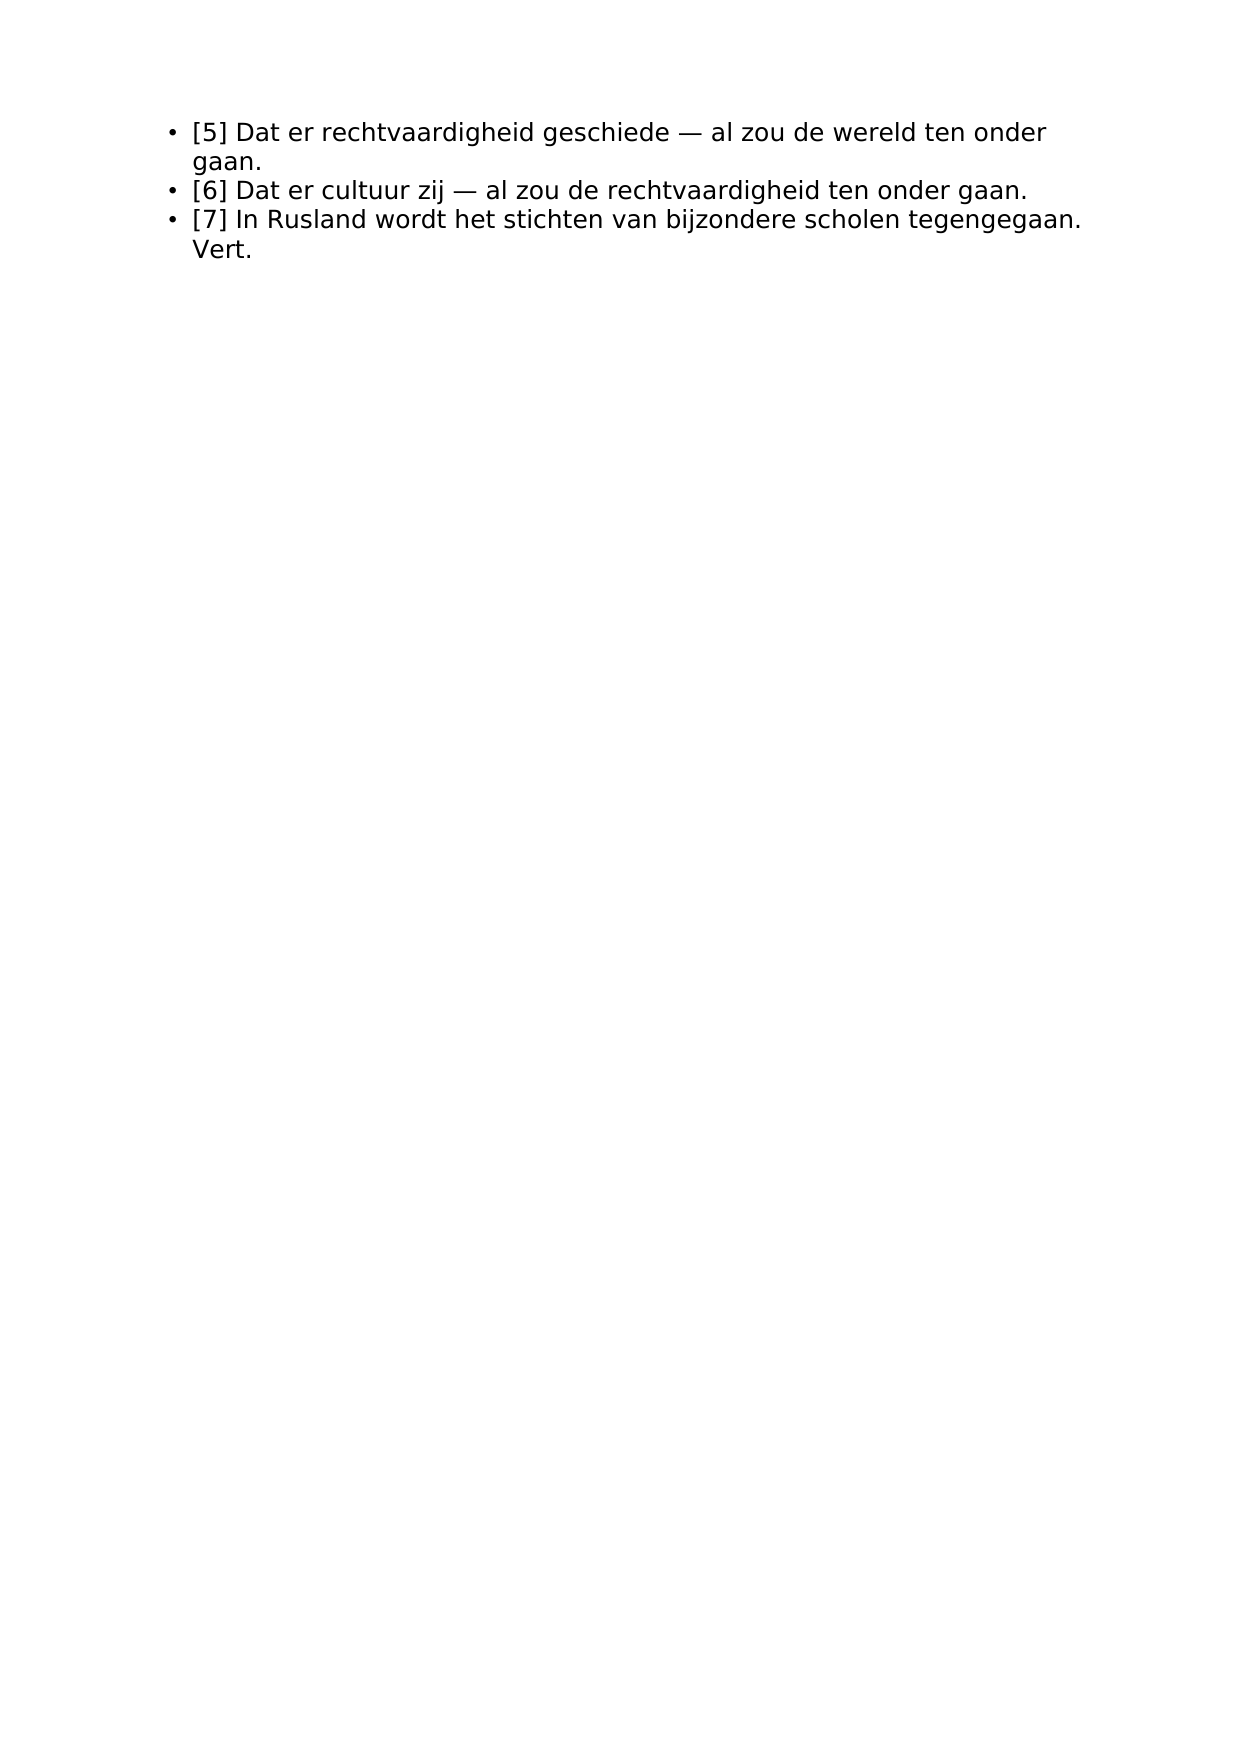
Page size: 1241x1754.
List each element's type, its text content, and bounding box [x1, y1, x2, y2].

list [5] Dat er rechtvaardigheid geschiede — al zou de wereld ten onder gaan. [177, 118, 1122, 176]
list [7] In Rusland wordt het stichten van bijzondere scholen tegengegaan. Vert. [177, 206, 1122, 264]
list [6] Dat er cultuur zij — al zou de rechtvaardigheid ten onder gaan. [177, 176, 1122, 206]
